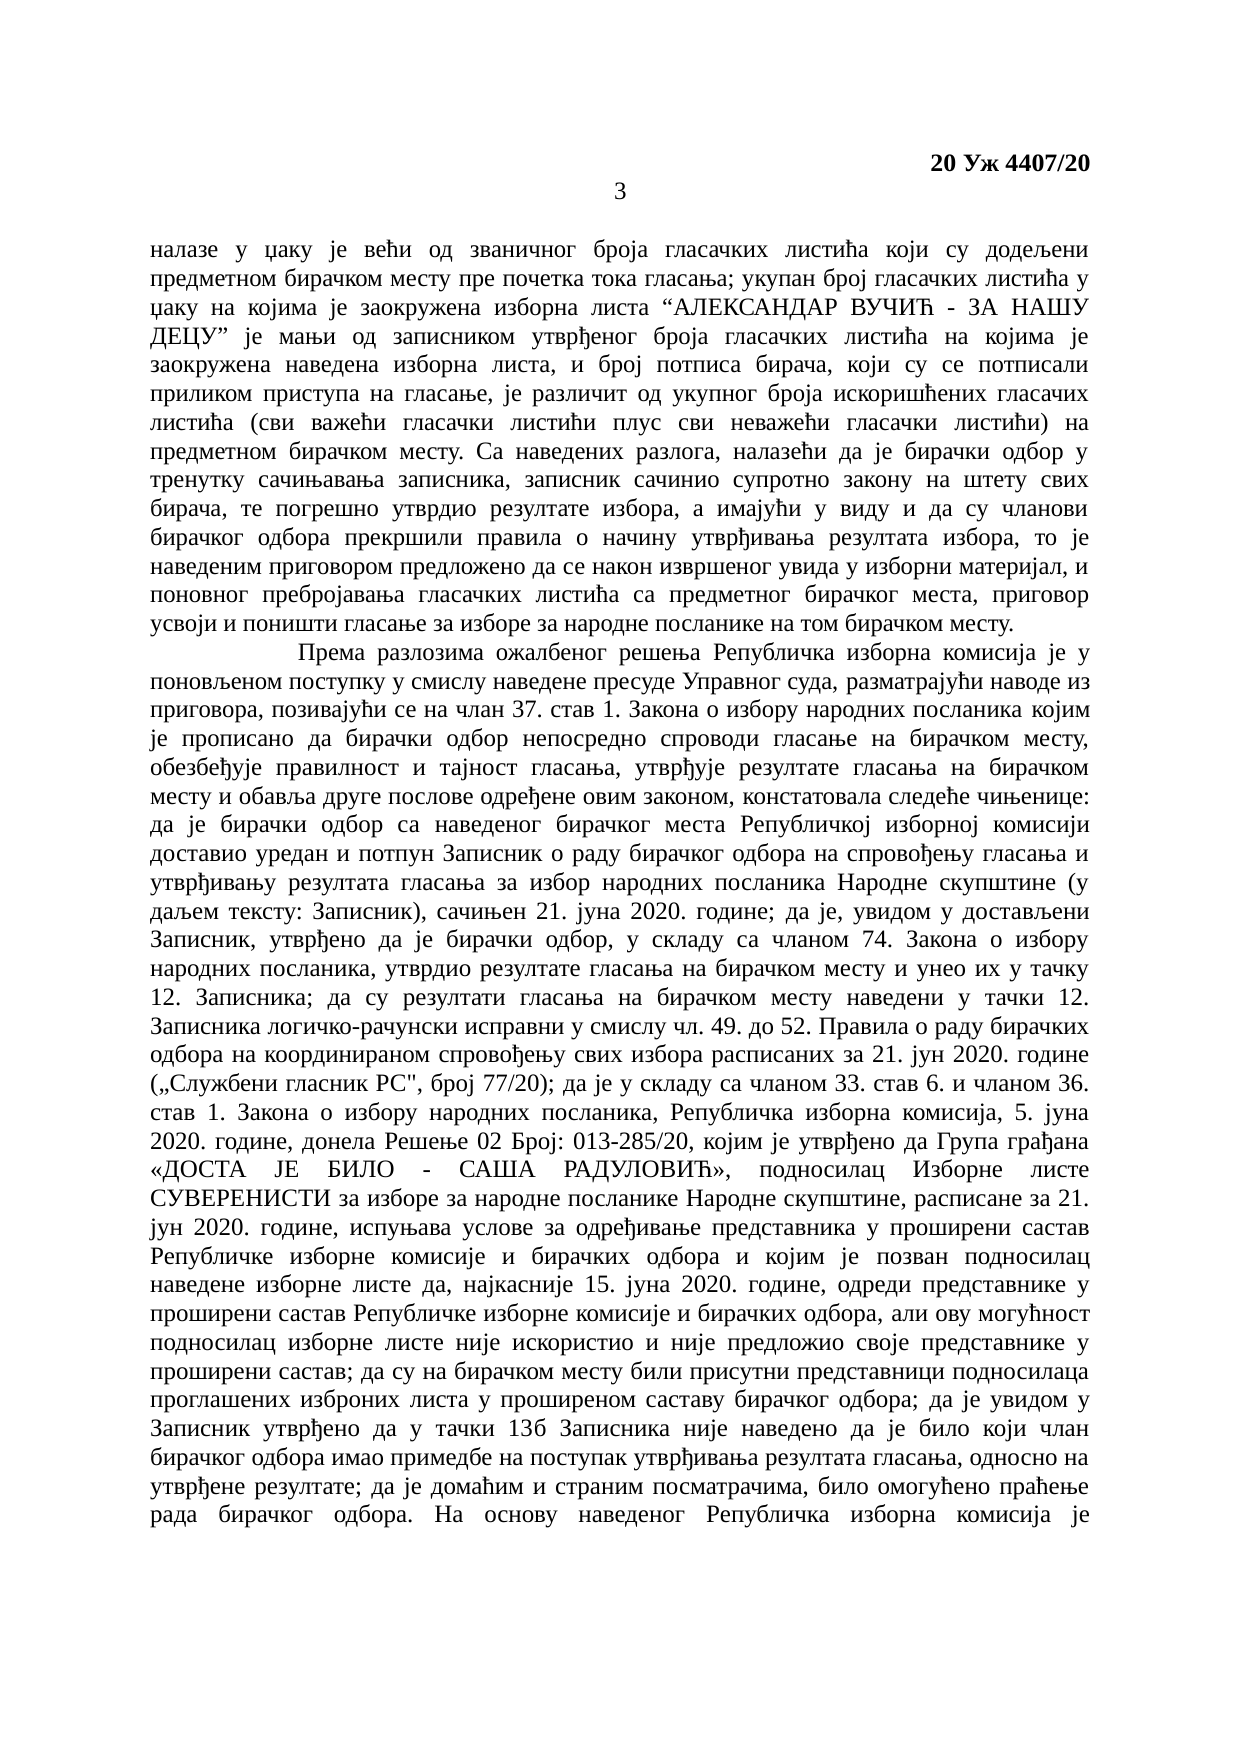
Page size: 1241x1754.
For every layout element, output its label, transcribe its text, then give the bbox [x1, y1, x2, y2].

text налазе у џаку је већи од званичног броја гласачких листића који су додељени предметном бирачком месту пре почетка тока гласања; укупан број гласачких листића у џаку на којима је заокружена изборна листа “АЛЕКСАНДАР ВУЧИЋ - ЗА НАШУ ДЕЦУ” је мањи од записником утврђеног броја гласачких листића на којима је заокружена наведена изборна листа, и број потписа бирача, који су се потписали приликом приступа на гласање, је различит од укупног броја искоришћених гласачих листића (сви важећи гласачки листићи плус сви неважећи гласачки листићи) на предметном бирачком месту. Са наведених разлога, налазећи да је бирачки одбор у тренутку сачињавања записника, записник сачинио супротно закону на штету свих бирача, те погрешно утврдио резултате избора, а имајући у виду и да су чланови бирачког одбора прекршили правила о начину утврђивања резултата избора, то је наведеним приговором предложено да се након извршеног увида у изборни материјал, и поновног пребројавања гласачких листића са предметног бирачког места, приговор усвоји и поништи гласање за изборе за народне посланике на том бирачком месту. [150, 234, 1090, 637]
text Према разлозима ожалбеног решења Републичка изборна комисија је у поновљеном поступку у смислу наведене пресуде Управног суда, разматрајући наводе из приговора, позивајући се на члан 37. став 1. Закона о избору народних посланика којим је прописано да бирачки одбор непосредно спроводи гласање на бирачком месту, обезбеђује правилност и тајност гласања, утврђује резултате гласања на бирачком месту и обавља друге послове одређене овим законом, констатовала следеће чињенице: да је бирачки одбор са наведеног бирачког места Републичкој изборној комисији доставио уредан и потпун Записник о раду бирачког одбора на спровођењу гласања и утврђивању резултата гласања за избор народних посланика Народне скупштине (у даљем тексту: Записник), сачињен 21. јуна 2020. године; да је, увидом у достављени Записник, утврђено да је бирачки одбор, у складу са чланом 74. Закона о избору народних посланика, утврдио резултате гласања на бирачком месту и унео их у тачку 12. Записника; да су резултати гласања на бирачком месту наведени у тачки 12. Записника логичко-рачунски исправни у смислу чл. 49. до 52. Правила о раду бирачких одбора на координираном спровођењу свих избора расписаних за 21. јун 2020. године („Службени гласник РС", број 77/20); да је у складу са чланом 33. став 6. и чланом 36. став 1. Закона о избору народних посланика, Републичка изборна комисија, 5. јуна 2020. године, донела Решење 02 Број: 013-285/20, којим је утврђено да Група грађана «ДОСТА ЈЕ БИЛО - САША РАДУЛОВИЋ», подносилац Изборне листе СУВЕРЕНИСТИ за изборе за народне посланике Народне скупштине, расписане за 21. јун 2020. године, испуњава услове за одређивање представника у проширени састав Републичке изборне комисије и бирачких одбора и којим је позван подносилац наведене изборне листе да, најкасније 15. јуна 2020. године, одреди представнике у проширени састав Републичке изборне комисије и бирачких одбора, али ову могућност подносилац изборне листе није искористио и није предложио своје представнике у проширени састав; да су на бирачком месту били присутни представници подносилаца проглашених изброних листа у проширеном саставу бирачког одбора; да је увидом у Записник утврђено да у тачки 13б Записника није наведено да је било који члан бирачког одбора имао примедбе на поступак утврђивања резултата гласања, односно на утврђене резултате; да је домаћим и страним посматрачима, било омогућено праћење рада бирачког одбора. На основу наведеног Републичка изборна комисија је [150, 637, 1090, 1528]
